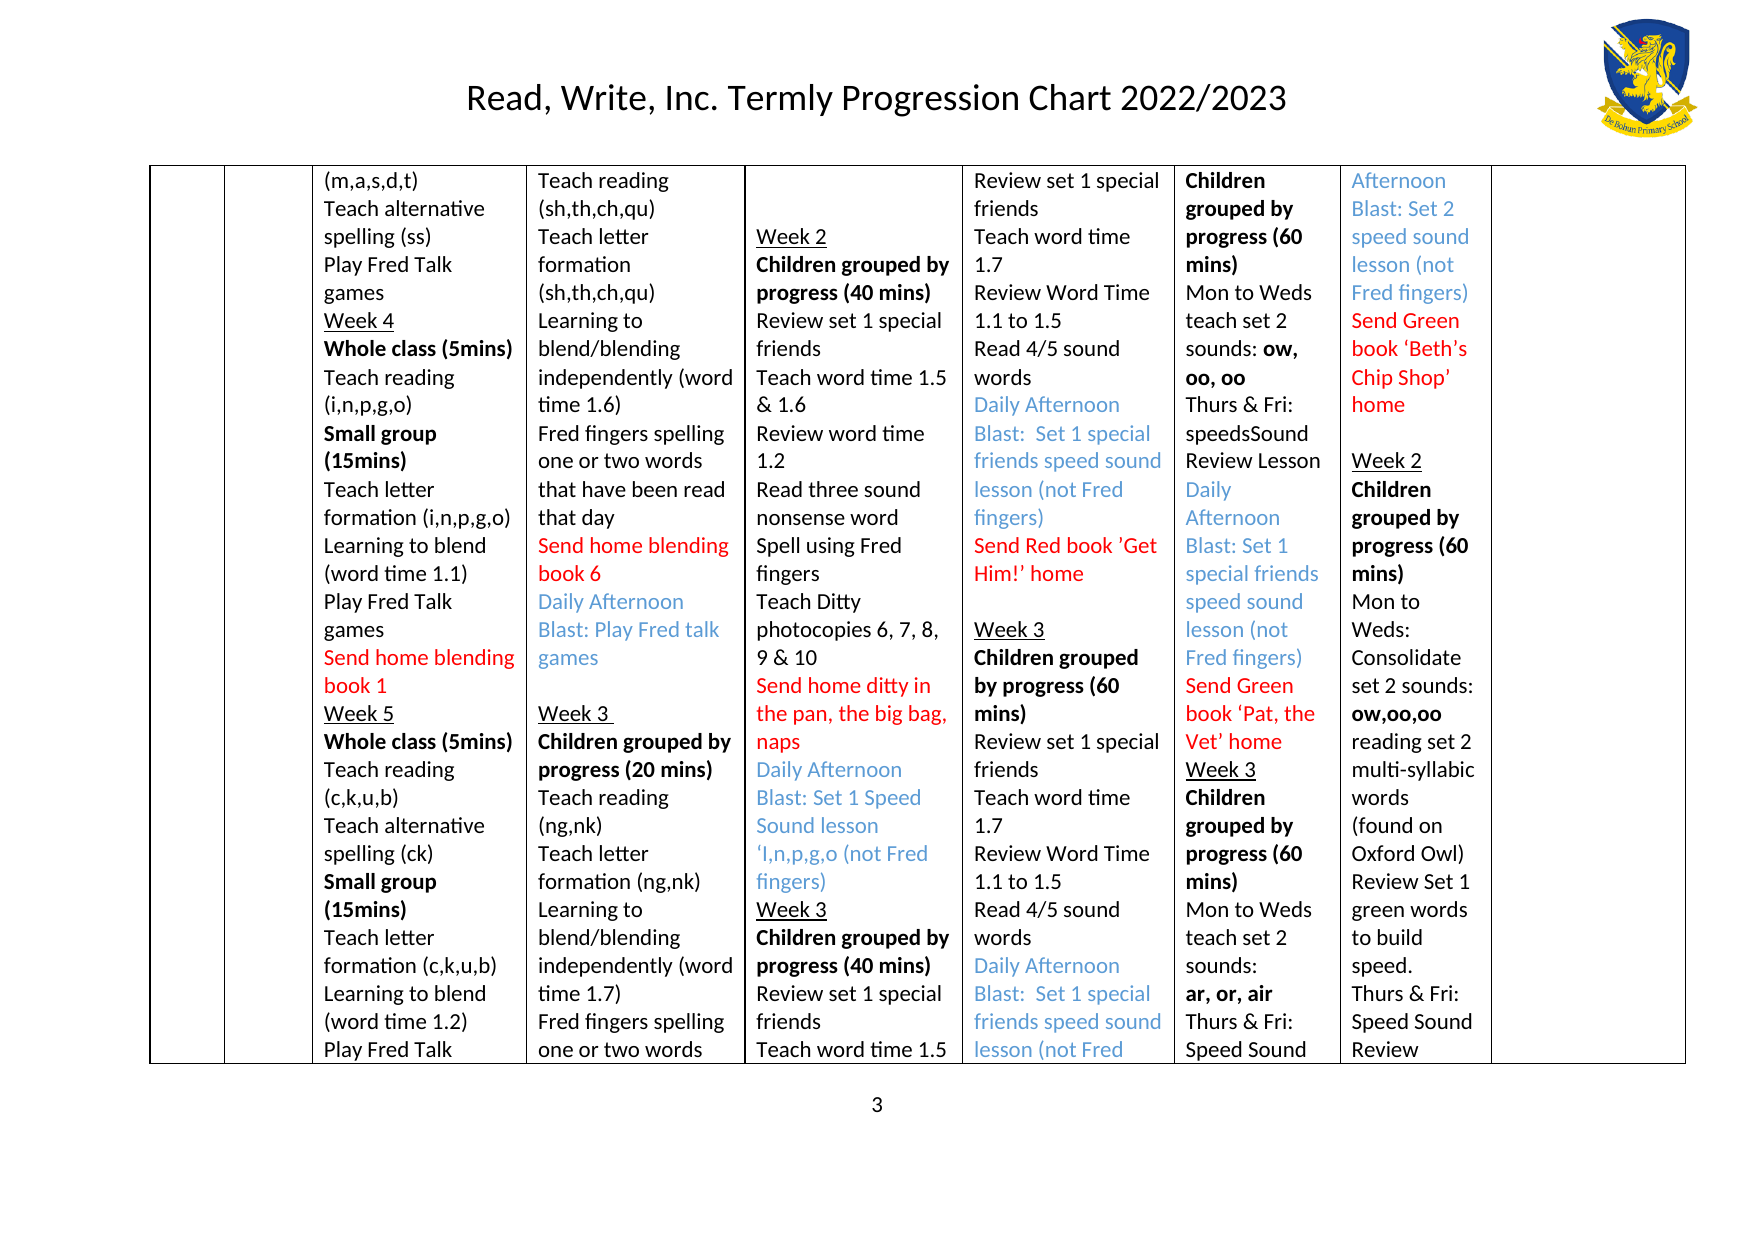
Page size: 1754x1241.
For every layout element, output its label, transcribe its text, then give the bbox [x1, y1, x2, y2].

table_cell Week 2 Children grouped by progress (40 mins) Review set 1 special friends Teach word time 1.5 & 1.6 Review word time 1.2 Read three sound nonsense word Spell using Fred fingers Teach Ditty photocopies 6, 7, 8, 9 & 10 Send home ditty in the pan, the big bag, naps Daily Afternoon Blast: Set 1 Speed Sound lesson ‘I,n,p,g,o (not Fred fingers) Week 3 Children grouped by progress (40 mins) Review set 1 special friends Teach word time 1.5 [746, 166, 962, 1063]
table_cell Teach reading (sh,th,ch,qu) Teach letter formation (sh,th,ch,qu) Learning to blend/blending independently (word time 1.6) Fred fingers spelling one or two words that have been read that day Send home blending book 6 Daily Afternoon Blast: Play Fred talk games Week 3 Children grouped by progress (20 mins) Teach reading (ng,nk) Teach letter formation (ng,nk) Learning to blend/blending independently (word time 1.7) Fred fingers spelling one or two words [527, 166, 744, 1063]
table_cell [1492, 166, 1685, 1063]
table_cell (m,a,s,d,t) Teach alternative spelling (ss) Play Fred Talk games Week 4 Whole class (5mins) Teach reading (i,n,p,g,o) Small group (15mins) Teach letter formation (i,n,p,g,o) Learning to blend (word time 1.1) Play Fred Talk games Send home blending book 1 Week 5 Whole class (5mins) Teach reading (c,k,u,b) Teach alternative spelling (ck) Small group (15mins) Teach letter formation (c,k,u,b) Learning to blend (word time 1.2) Play Fred Talk [313, 166, 526, 1063]
table_cell [151, 166, 224, 1063]
table_cell [225, 166, 312, 1063]
table_cell Afternoon Blast: Set 2 speed sound lesson (not Fred fingers) Send Green book ‘Beth’s Chip Shop’ home Week 2 Children grouped by progress (60 mins) Mon to Weds: Consolidate set 2 sounds: ow,oo,oo reading set 2 multi-syllabic words (found on Oxford Owl) Review Set 1 green words to build speed. Thurs & Fri: Speed Sound Review [1341, 166, 1491, 1063]
table_cell Children grouped by progress (60 mins) Mon to Weds teach set 2 sounds: ow, oo, oo Thurs & Fri: speedsSound Review Lesson Daily Afternoon Blast: Set 1 special friends speed sound lesson (not Fred fingers) Send Green book ‘Pat, the Vet’ home Week 3 Children grouped by progress (60 mins) Mon to Weds teach set 2 sounds: ar, or, air Thurs & Fri: Speed Sound [1175, 166, 1340, 1063]
table_cell Review set 1 special friends Teach word time 1.7 Review Word Time 1.1 to 1.5 Read 4/5 sound words Daily Afternoon Blast: Set 1 special friends speed sound lesson (not Fred fingers) Send Red book ’Get Him!’ home Week 3 Children grouped by progress (60 mins) Review set 1 special friends Teach word time 1.7 Review Word Time 1.1 to 1.5 Read 4/5 sound words Daily Afternoon Blast: Set 1 special friends speed sound lesson (not Fred [963, 166, 1174, 1063]
